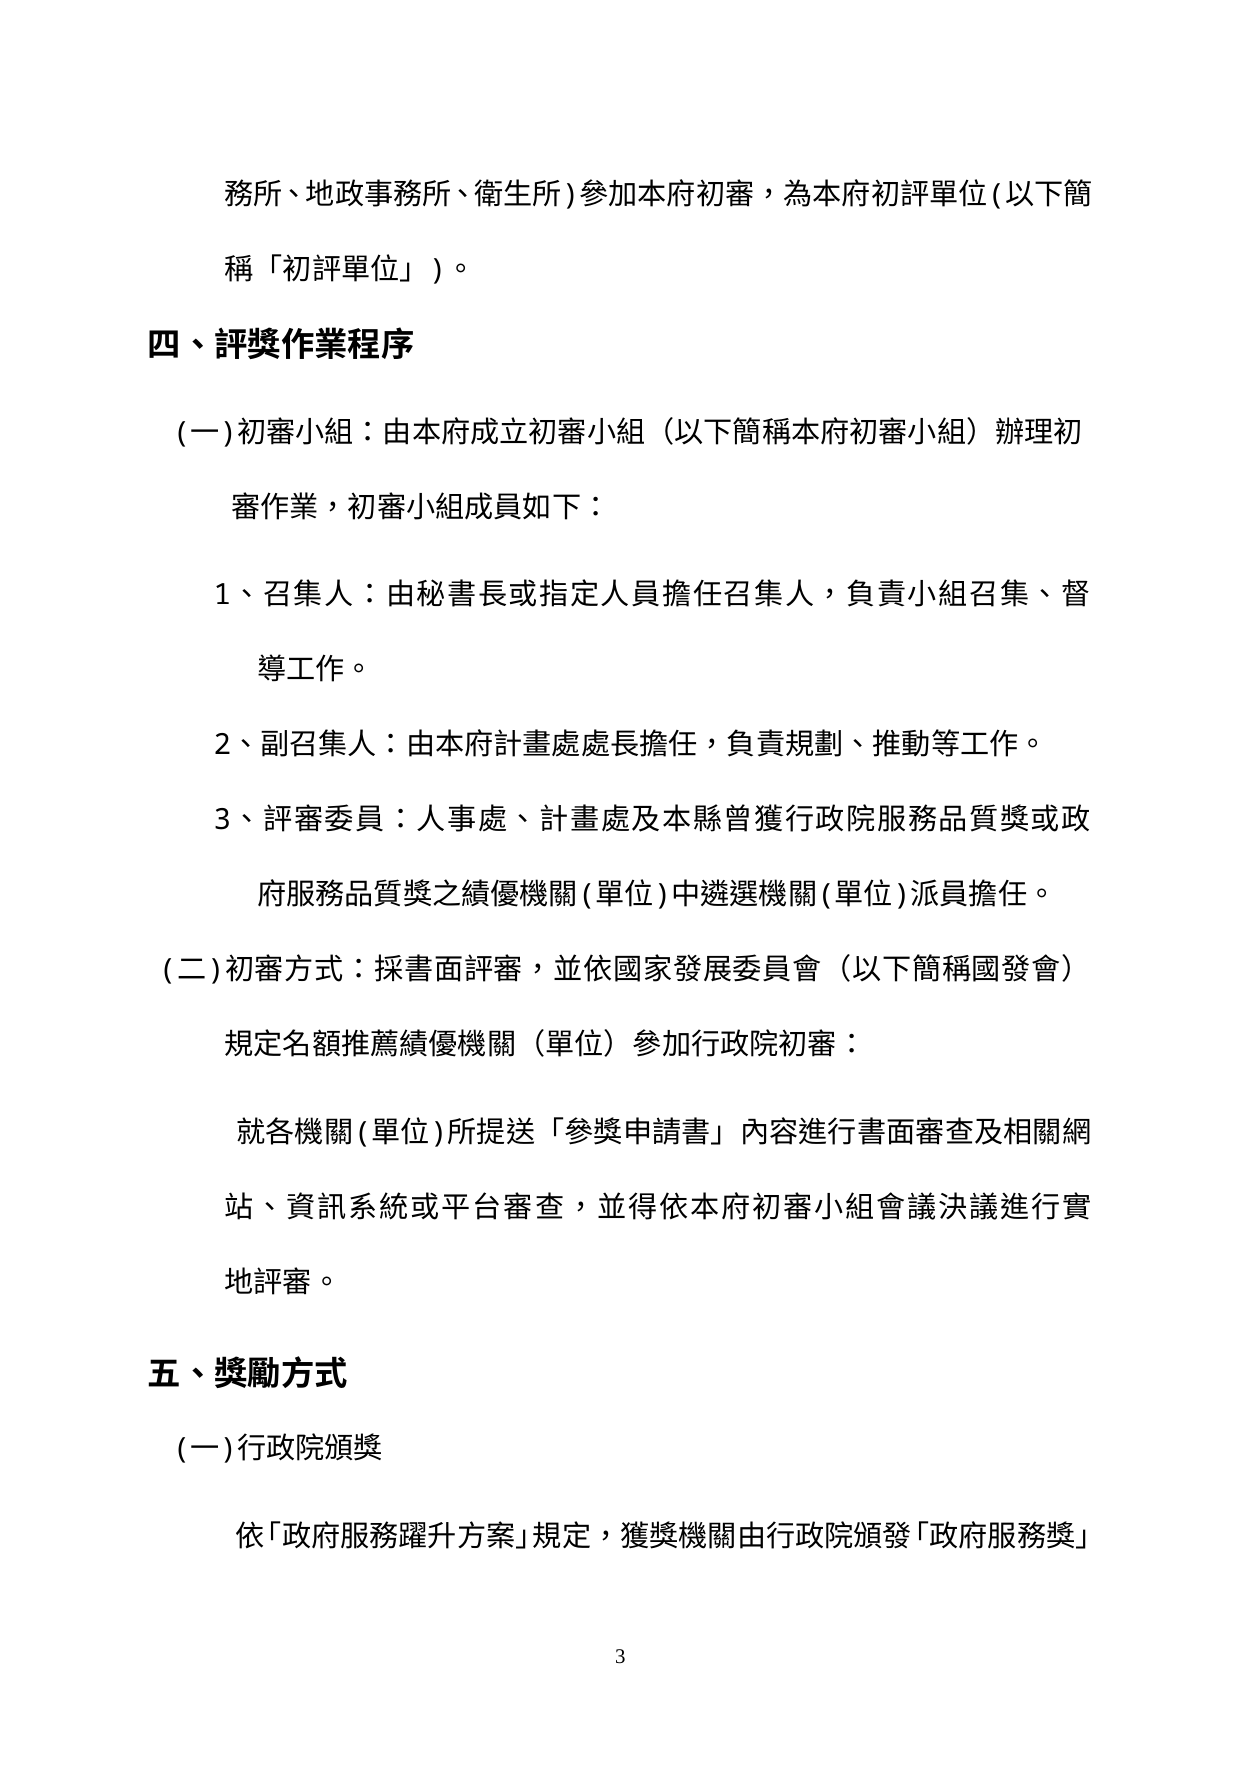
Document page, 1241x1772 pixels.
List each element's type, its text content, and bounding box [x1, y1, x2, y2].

text (二)初審方式：採書面評審，並依國家發展委員會（以下簡稱國發會） 規定名額推薦績優機關（單位）參加行政院初審： [159, 929, 1092, 1079]
text (一)初審小組：由本府成立初審小組（以下簡稱本府初審小組）辦理初審作業，初審小組成員如下： [173, 392, 1092, 542]
text 務所、地政事務所、衛生所)參加本府初審，為本府初評單位(以下簡稱「初評單位」)。 [148, 154, 1092, 304]
text 四、評獎作業程序 [148, 304, 1092, 379]
text 3、評審委員：人事處、計畫處及本縣曾獲行政院服務品質獎或政 府服務品質獎之績優機關(單位)中遴選機關(單位)派員擔任。 [213, 779, 1092, 929]
text 五、獎勵方式 [148, 1334, 1092, 1409]
text 2、副召集人：由本府計畫處處長擔任，負責規劃、推動等工作。 [213, 704, 1092, 779]
text 就各機關(單位)所提送「參獎申請書」內容進行書面審查及相關網 站、資訊系統或平台審查，並得依本府初審小組會議決議進行實 地評審。 [148, 1093, 1092, 1318]
text (一)行政院頒獎 [173, 1409, 1092, 1484]
text 依「政府服務躍升方案」規定，獲獎機關由行政院頒發「政府服務獎」獎座及團體獎金；機關參獎經評定建議得獎內容若屬公私協力共同推動政府服務創新，其主要合作民間團體或企業具實質貢獻，得併予獎勵，由國發會簽報行政院併同頒發獎座，以資鼓勵。 [235, 1496, 1092, 1571]
text 1、召集人：由秘書長或指定人員擔任召集人，負責小組召集、督 導工作。 [213, 554, 1092, 704]
